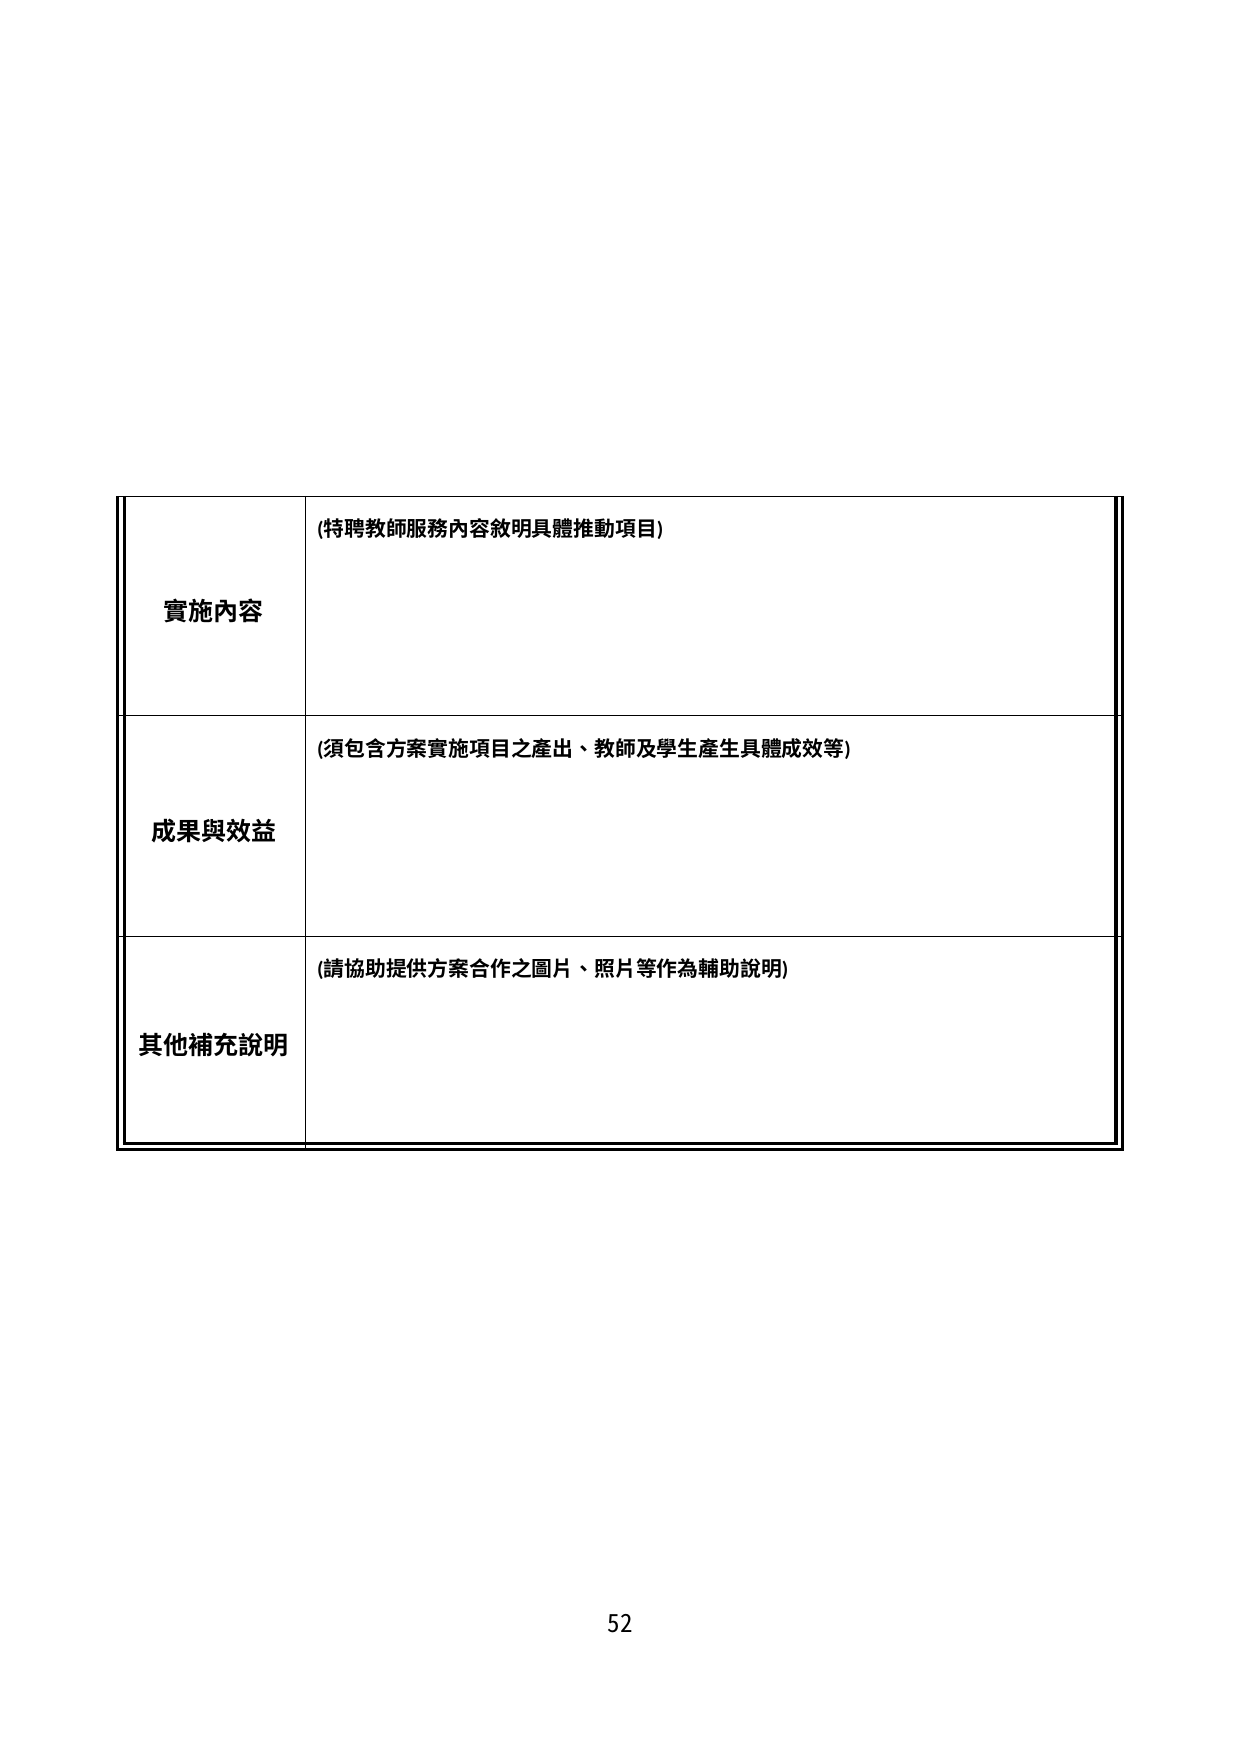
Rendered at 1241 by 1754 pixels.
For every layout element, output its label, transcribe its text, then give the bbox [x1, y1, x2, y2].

table_cell 成果與效益 [126, 716, 305, 936]
table_cell 實施內容 [126, 497, 305, 715]
table_cell (特聘教師服務內容敘明具體推動項目) [306, 497, 1114, 715]
table_cell 其他補充說明 [126, 937, 305, 1142]
table_cell (請協助提供方案合作之圖片、照片等作為輔助說明) [306, 937, 1114, 1142]
table_cell (須包含方案實施項目之產出、教師及學生產生具體成效等) [306, 716, 1114, 936]
